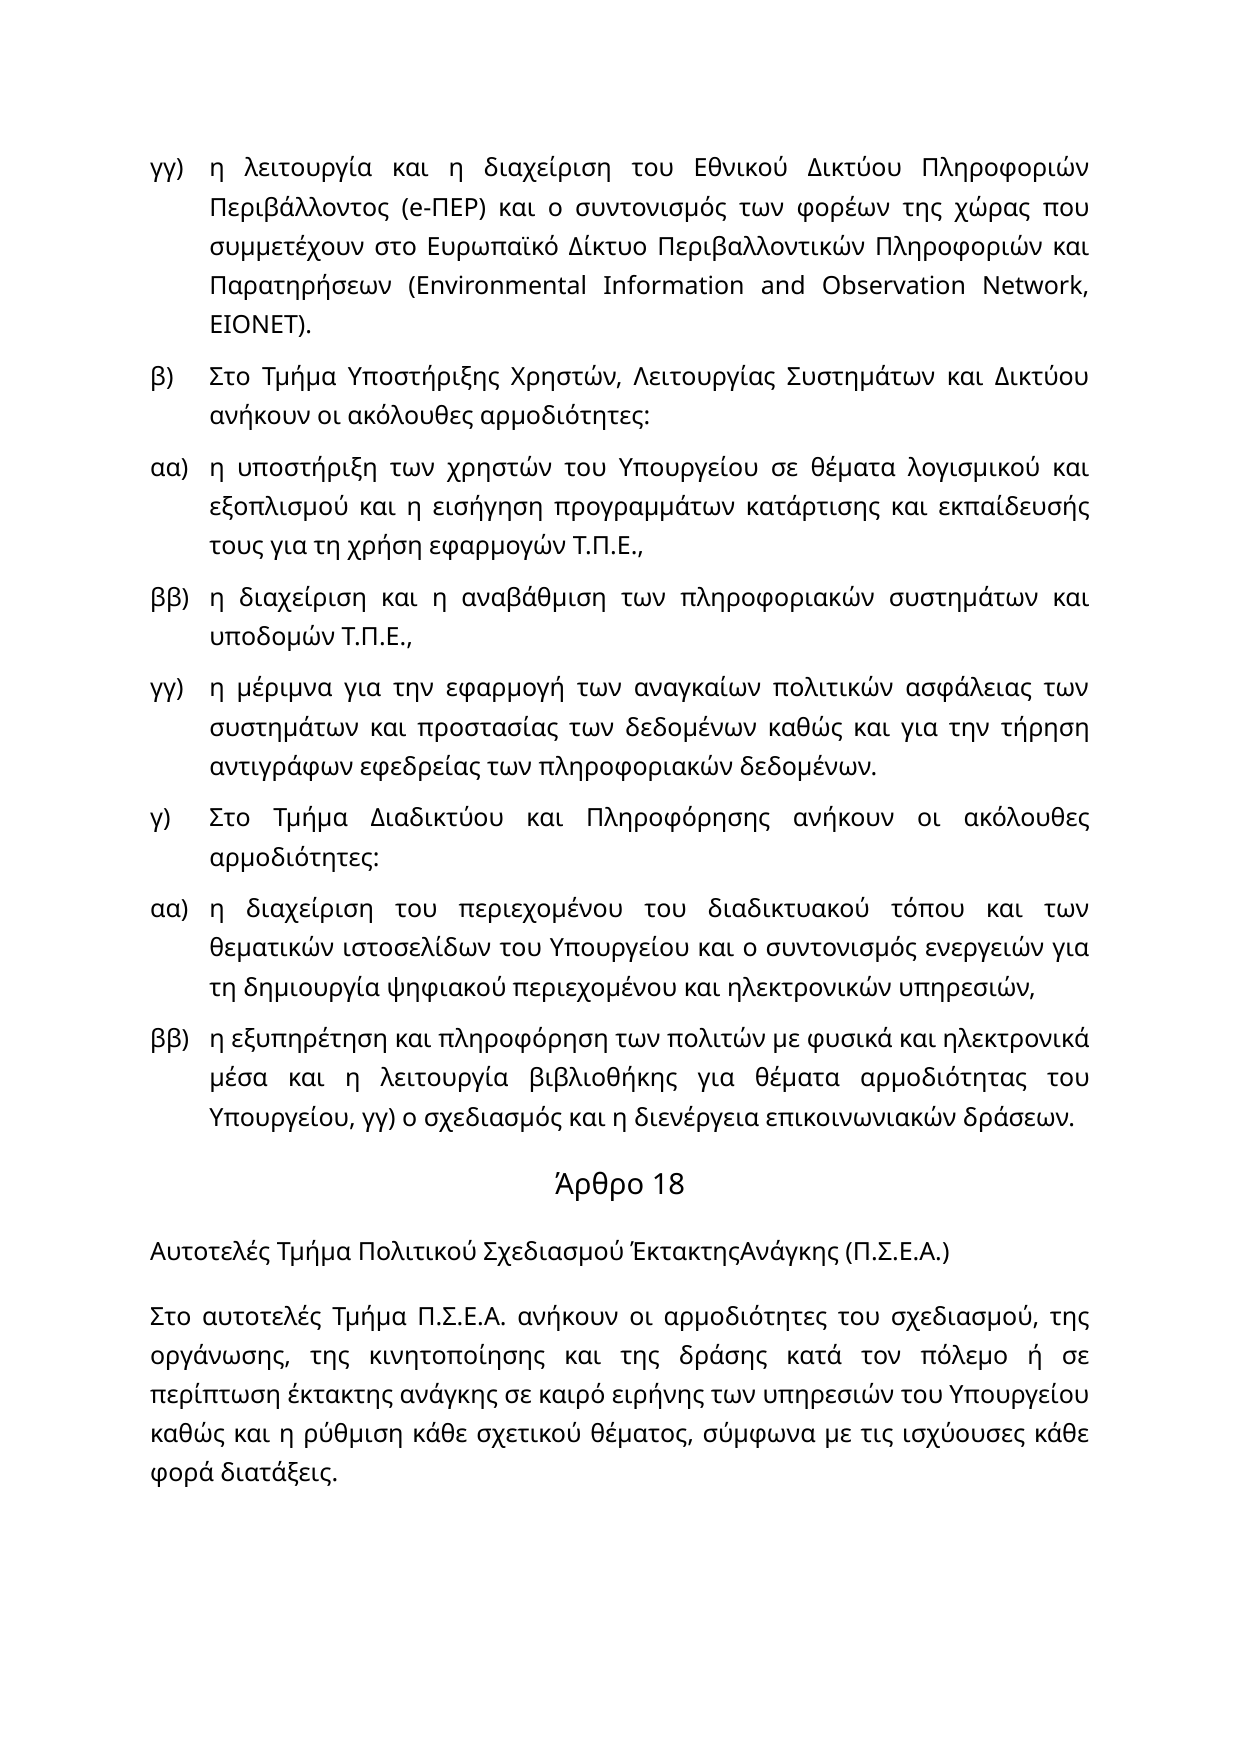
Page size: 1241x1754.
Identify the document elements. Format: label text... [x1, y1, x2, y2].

list β) Στο Τμήμα Υποστήριξης Χρηστών, Λειτουργίας Συστημάτων και Δικτύου ανήκουν οι ακόλουθες αρμοδιότητες: [150, 358, 1090, 432]
list γγ) η μέριμνα για την εφαρμογή των αναγκαίων πολιτικών ασφάλειας των συστημάτων και προστασίας των δεδομένων καθώς και για την τήρηση αντιγράφων εφεδρείας των πληροφοριακών δεδομένων. [150, 670, 1090, 782]
list γγ) η λειτουργία και η διαχείριση του Εθνικού Δικτύου Πληροφοριών Περιβάλλοντος (e-ΠΕΡ) και ο συντονισμός των φορέων της χώρας που συμμετέχουν στο Ευρωπαϊκό Δίκτυο Περιβαλλοντικών Πληροφοριών και Παρατηρήσεων (Environmental Information and Observation Network, ΕΙΟΝΕΤ). [150, 150, 1090, 341]
list αα) η υποστήριξη των χρηστών του Υπουργείου σε θέματα λογισμικού και εξοπλισμού και η εισήγηση προγραμμάτων κατάρτισης και εκπαίδευσής τους για τη χρήση εφαρμογών Τ.Π.Ε., [150, 449, 1090, 562]
list γ) Στο Τμήμα Διαδικτύου και Πληροφόρησης ανήκουν οι ακόλουθες αρμοδιότητες: [150, 800, 1090, 873]
list ββ) η εξυπηρέτηση και πληροφόρηση των πολιτών με φυσικά και ηλεκτρονικά μέσα και η λειτουργία βιβλιοθήκης για θέματα αρμοδιότητας του Υπουργείου, γγ) ο σχεδιασμός και η διενέργεια επικοινωνιακών δράσεων. [150, 1021, 1090, 1133]
text Αυτοτελές Τμήμα Πολιτικού Σχεδιασμού ΈκτακτηςΑνάγκης (Π.Σ.Ε.Α.) [150, 1234, 1090, 1268]
text Στο αυτοτελές Τμήμα Π.Σ.Ε.Α. ανήκουν οι αρμοδιότητες του σχεδιασμού, της οργάνωσης, της κινητοποίησης και της δράσης κατά τον πόλεμο ή σε περίπτωση έκτακτης ανάγκης σε καιρό ειρήνης των υπηρεσιών του Υπουργείου καθώς και η ρύθμιση κάθε σχετικού θέματος, σύμφωνα με τις ισχύουσες κάθε φορά διατάξεις. [150, 1298, 1090, 1489]
list αα) η διαχείριση του περιεχομένου του διαδικτυακού τόπου και των θεματικών ιστοσελίδων του Υπουργείου και ο συντονισμός ενεργειών για τη δημιουργία ψηφιακού περιεχομένου και ηλεκτρονικών υπηρεσιών, [150, 891, 1090, 1003]
list ββ) η διαχείριση και η αναβάθμιση των πληροφοριακών συστημάτων και υποδομών Τ.Π.Ε., [150, 579, 1090, 652]
subtitle Άρθρο 18 [150, 1163, 1090, 1203]
